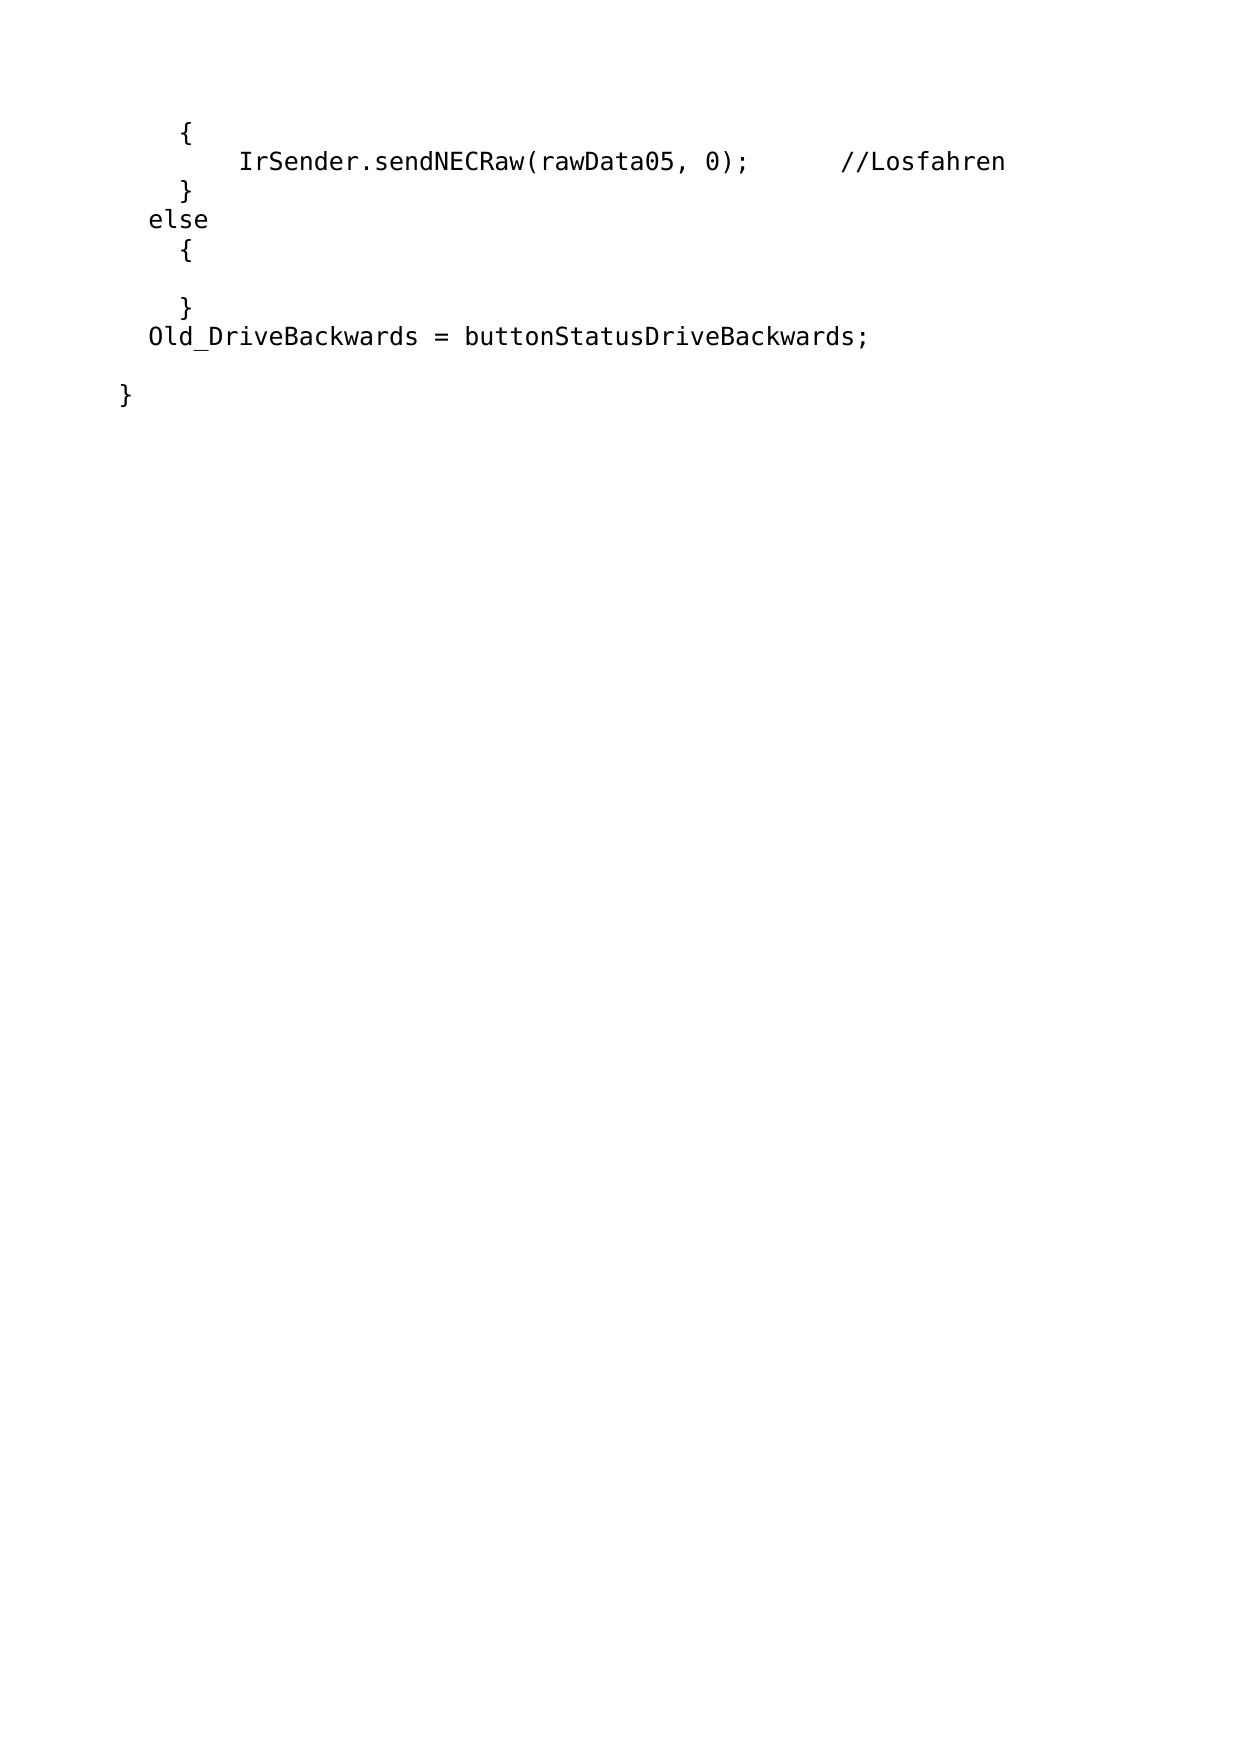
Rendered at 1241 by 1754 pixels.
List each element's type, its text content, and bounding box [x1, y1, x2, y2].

text { IrSender.sendNECRaw(rawData05, 0); //Losfahren } else { } Old_DriveBackwards = buttonStatusDriveBackwards; } [118, 118, 1122, 526]
